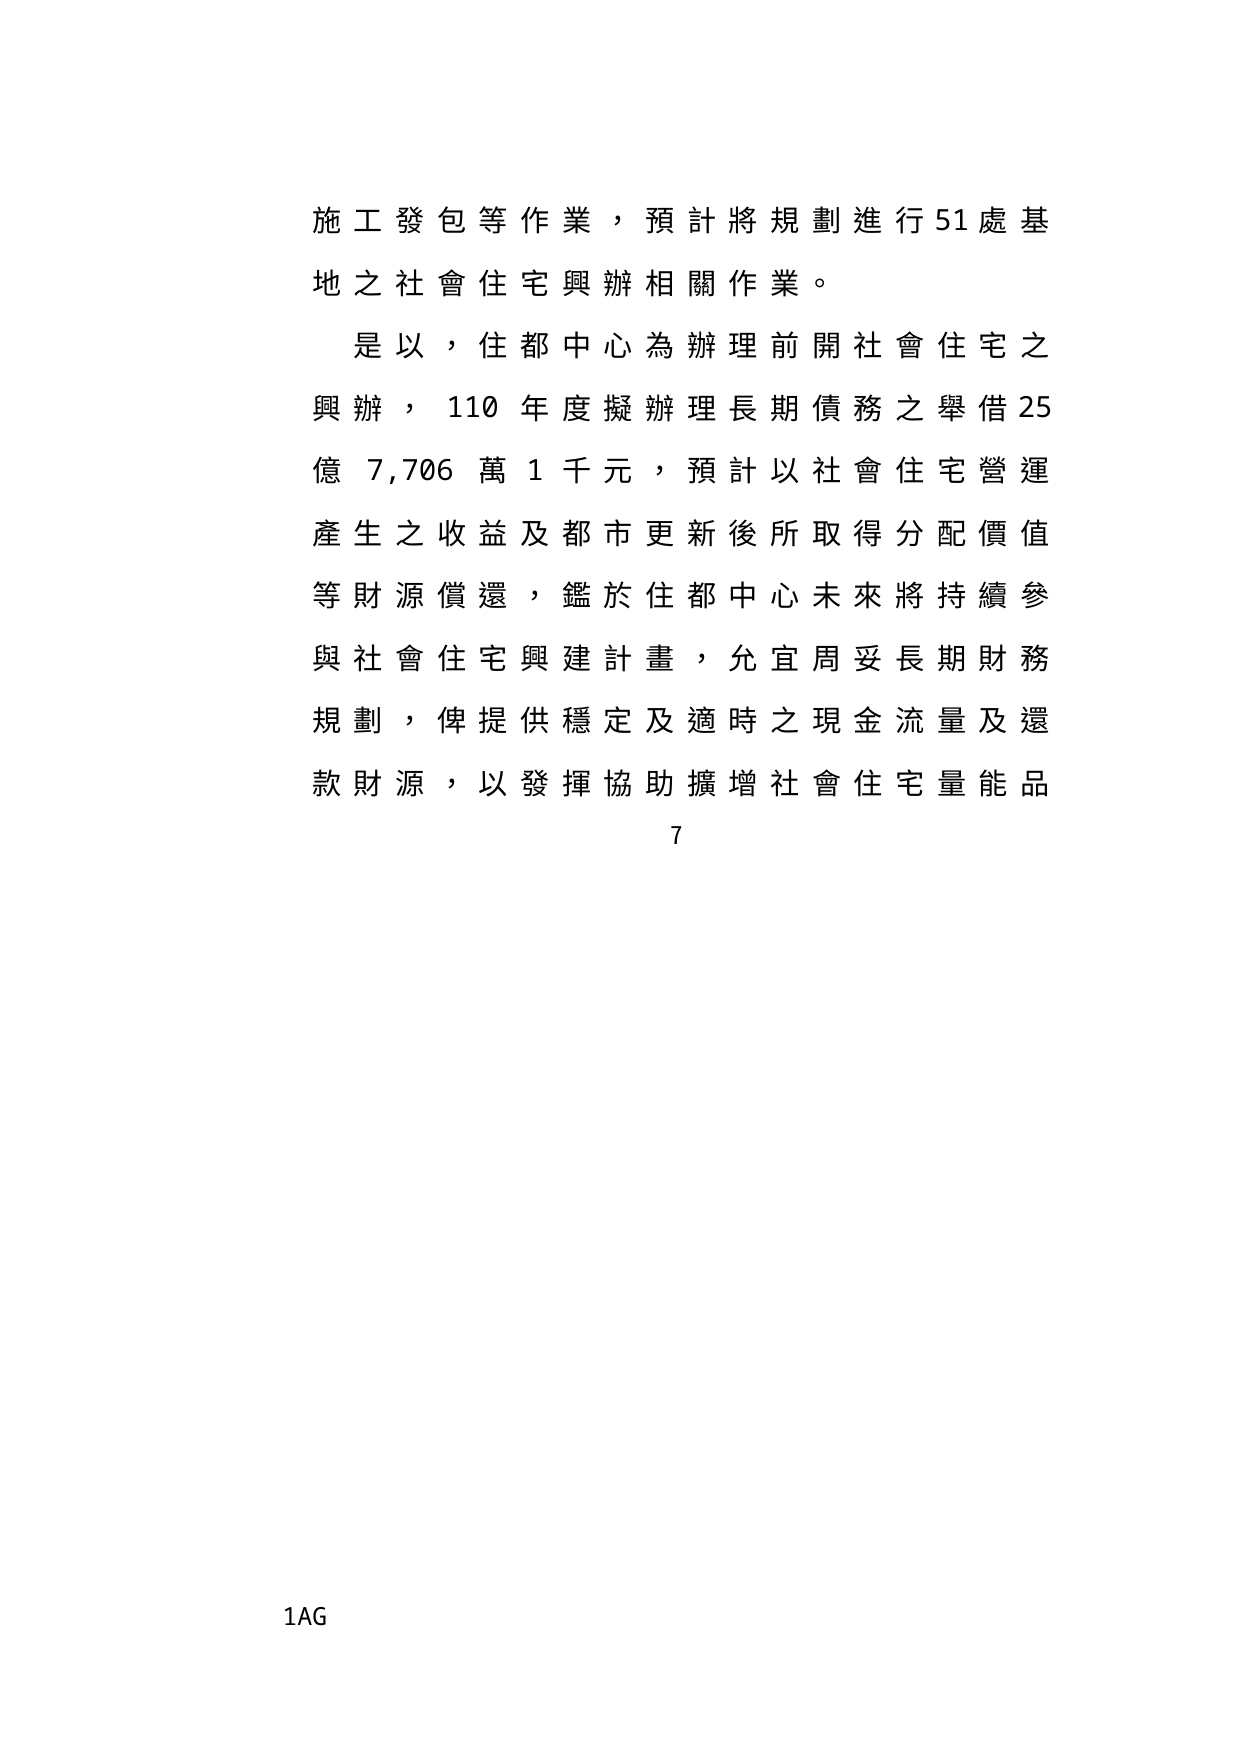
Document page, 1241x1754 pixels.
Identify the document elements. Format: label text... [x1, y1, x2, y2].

text 是以，住都中心為辦理前開社會住宅之興辦，110年度擬辦理長期債務之舉借25億7,706萬1千元，預計以社會住宅營運產生之收益及都市更新後所取得分配價值等財源償還，鑑於住都中心未來將持續參與社會住宅興建計畫，允宜周妥長期財務規劃，俾提供穩定及適時之現金流量及還款財源，以發揮協助擴增社會住宅量能品 [269, 302, 1056, 802]
text 2.一般之社會住宅興辦計畫：截至109年9月底經擇定11處基地興建社會住宅，預估於113年3月至4月間完成，擬提供1,576戶社會住宅(目前進度詳表1)，另已提報12處社會住宅經該中心董事會通過並經行政院同意備查，將續辦規劃、設計、施工發包等作業，預計將規劃進行51處基地之社會住宅興辦相關作業。 [269, 177, 1056, 302]
